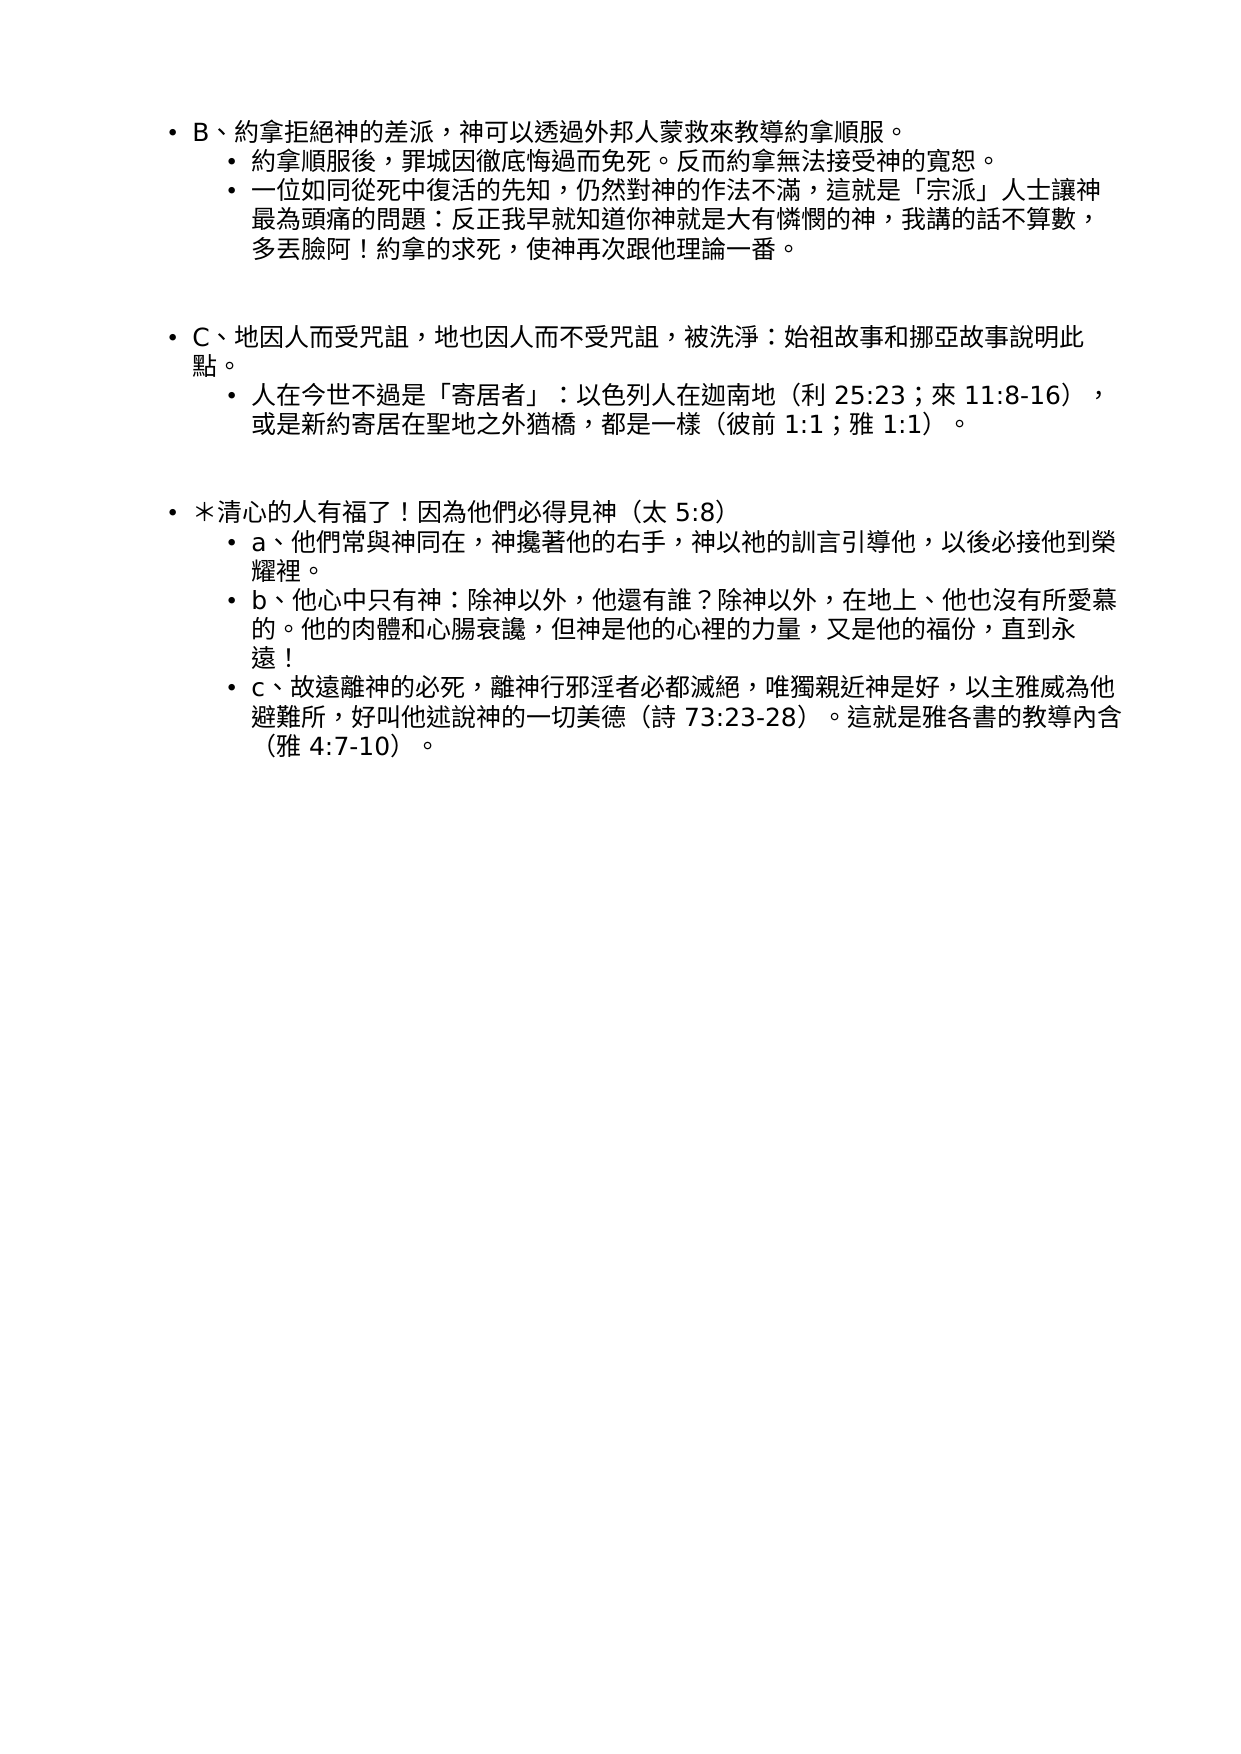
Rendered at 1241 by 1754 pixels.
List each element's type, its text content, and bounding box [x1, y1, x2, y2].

list b、他心中只有神：除神以外，他還有誰？除神以外，在地上、他也沒有所愛慕的。他的肉體和心腸衰讒，但神是他的心裡的力量，又是他的福份，直到永遠！ [236, 586, 1122, 673]
list B、約拿拒絕神的差派，神可以透過外邦人蒙救來教導約拿順服。 [177, 118, 1122, 147]
list 人在今世不過是「寄居者」：以色列人在迦南地（利 25:23；來 11:8-16），或是新約寄居在聖地之外猶橋，都是一樣（彼前 1:1；雅 1:1）。 [236, 381, 1122, 439]
list 約拿順服後，罪城因徹底悔過而免死。反而約拿無法接受神的寬恕。 [236, 147, 1122, 176]
list 一位如同從死中復活的先知，仍然對神的作法不滿，這就是「宗派」人士讓神最為頭痛的問題：反正我早就知道你神就是大有憐憫的神，我講的話不算數，多丟臉阿！約拿的求死，使神再次跟他理論一番。 [236, 176, 1122, 264]
list ＊清心的人有福了！因為他們必得見神（太 5:8） [177, 498, 1122, 528]
list c、故遠離神的必死，離神行邪淫者必都滅絕，唯獨親近神是好，以主雅威為他避難所，好叫他述說神的一切美德（詩 73:23-28）。這就是雅各書的教導內含（雅 4:7-10）。 [236, 673, 1122, 761]
list C、地因人而受咒詛，地也因人而不受咒詛，被洗淨：始祖故事和挪亞故事說明此點。 [177, 323, 1122, 381]
list a、他們常與神同在，神攙著他的右手，神以祂的訓言引導他，以後必接他到榮耀裡。 [236, 528, 1122, 586]
